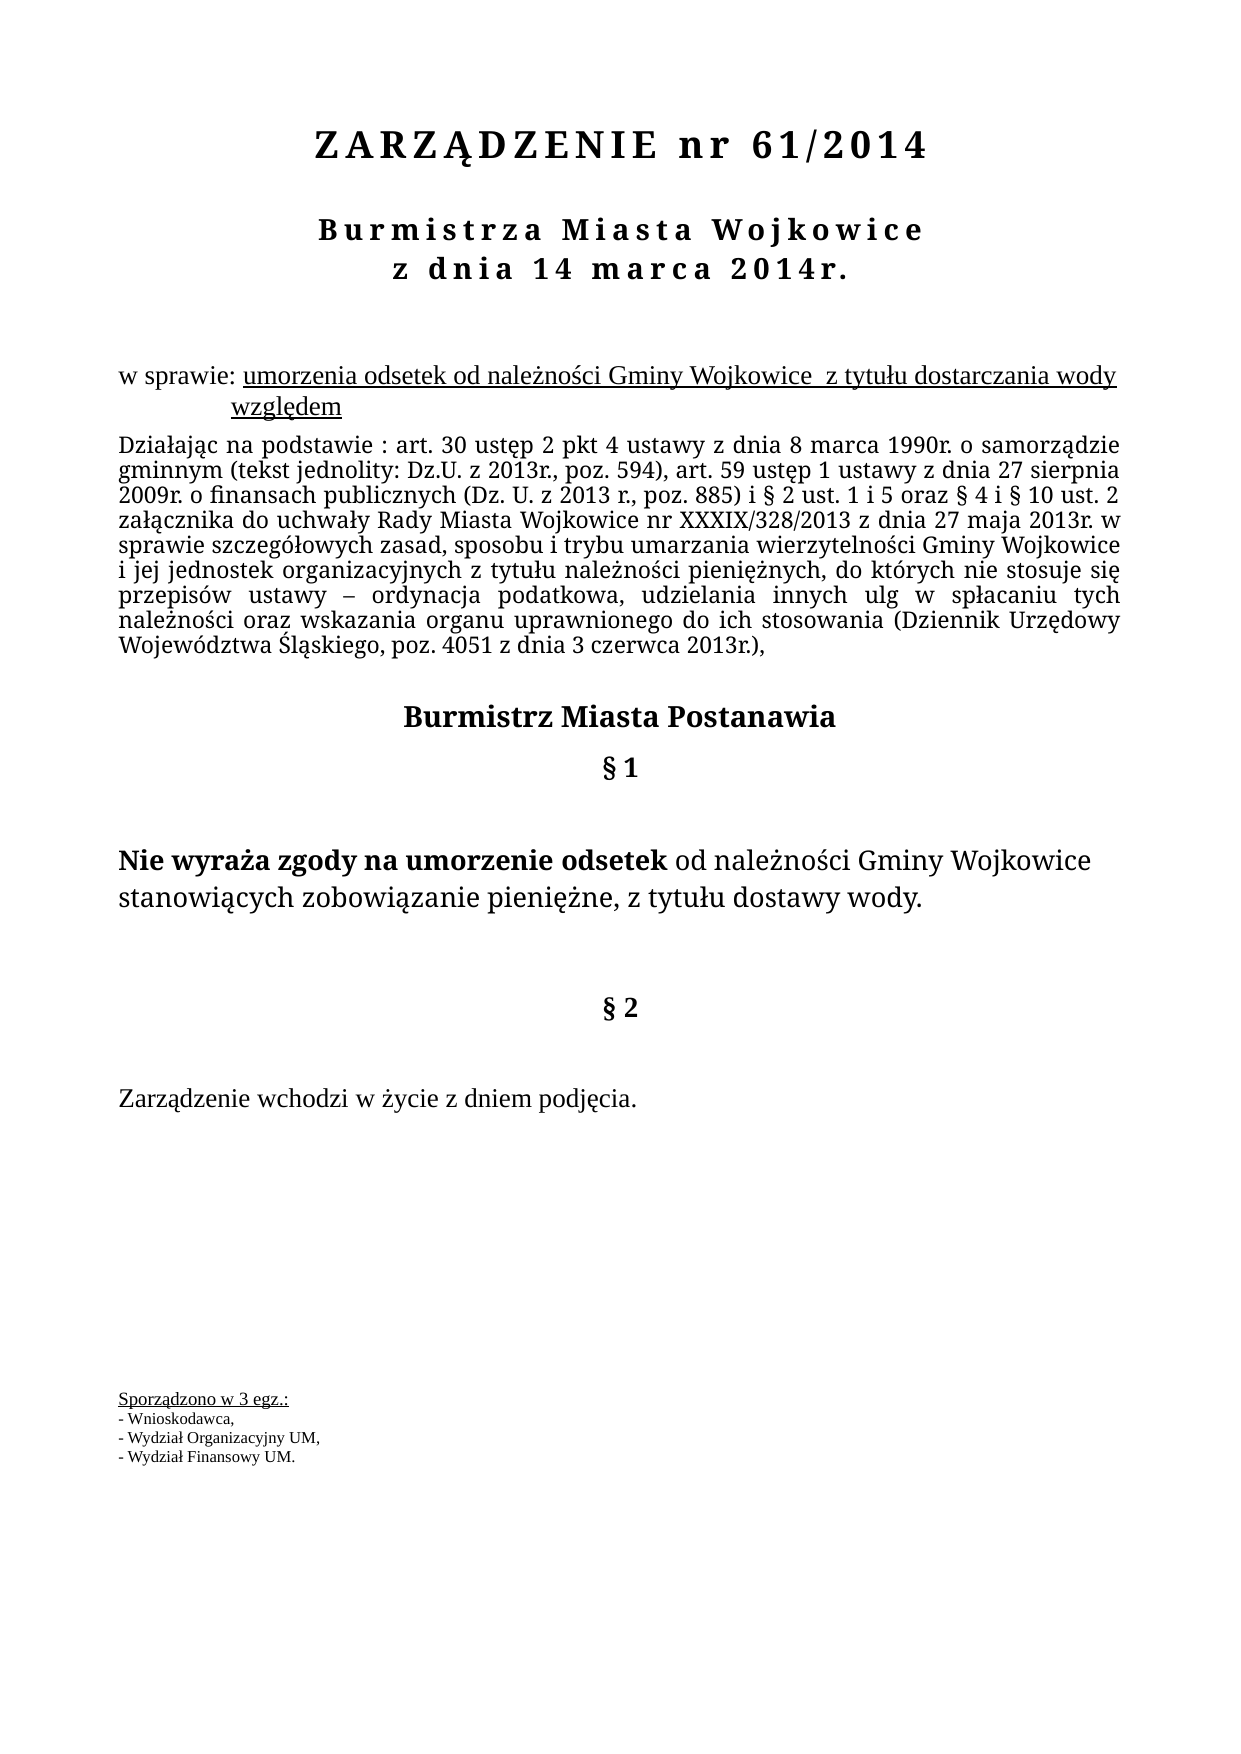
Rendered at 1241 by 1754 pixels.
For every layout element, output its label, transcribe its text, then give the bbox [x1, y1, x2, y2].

text Działając na podstawie : art. 30 ustęp 2 pkt 4 ustawy z dnia 8 marca 1990r. o samorządzie gminnym (tekst jednolity: Dz.U. z 2013r., poz. 594), art. 59 ustęp 1 ustawy z dnia 27 sierpnia 2009r. o finansach publicznych (Dz. U. z 2013 r., poz. 885) i § 2 ust. 1 i 5 oraz § 4 i § 10 ust. 2 załącznika do uchwały Rady Miasta Wojkowice nr XXXIX/328/2013 z dnia 27 maja 2013r. w sprawie szczegółowych zasad, sposobu i trybu umarzania wierzytelności Gminy Wojkowice i jej jednostek organizacyjnych z tytułu należności pieniężnych, do których nie stosuje się przepisów ustawy – ordynacja podatkowa, udzielania innych ulg w spłacaniu tych należności oraz wskazania organu uprawnionego do ich stosowania (Dziennik Urzędowy Województwa Śląskiego, poz. 4051 z dnia 3 czerwca 2013r.), [118, 434, 1122, 659]
text Zarządzenie wchodzi w życie z dniem podjęcia. [118, 1082, 1122, 1113]
subtitle Burmistrza Miasta Wojkowice [118, 209, 1122, 248]
text w sprawie: umorzenia odsetek od należności Gminy Wojkowice z tytułu dostarczania wody względem [118, 359, 1122, 421]
text § 1 [118, 749, 1122, 786]
text Sporządzono w 3 egz.: [118, 1387, 1084, 1409]
text - Wydział Organizacyjny UM, [118, 1428, 1122, 1447]
text - Wydział Finansowy UM. [118, 1447, 1122, 1466]
subtitle ZARZĄDZENIE nr 61/2014 [118, 118, 1122, 169]
text - Wnioskodawca, [118, 1409, 1122, 1428]
text Burmistrz Miasta Postanawia [118, 696, 1122, 736]
text Nie wyraża zgody na umorzenie odsetek od należności Gminy Wojkowice stanowiących zobowiązanie pieniężne, z tytułu dostawy wody. [118, 842, 1122, 915]
text z dnia 14 marca 2014r. [118, 248, 1122, 288]
text § 2 [118, 990, 1122, 1023]
